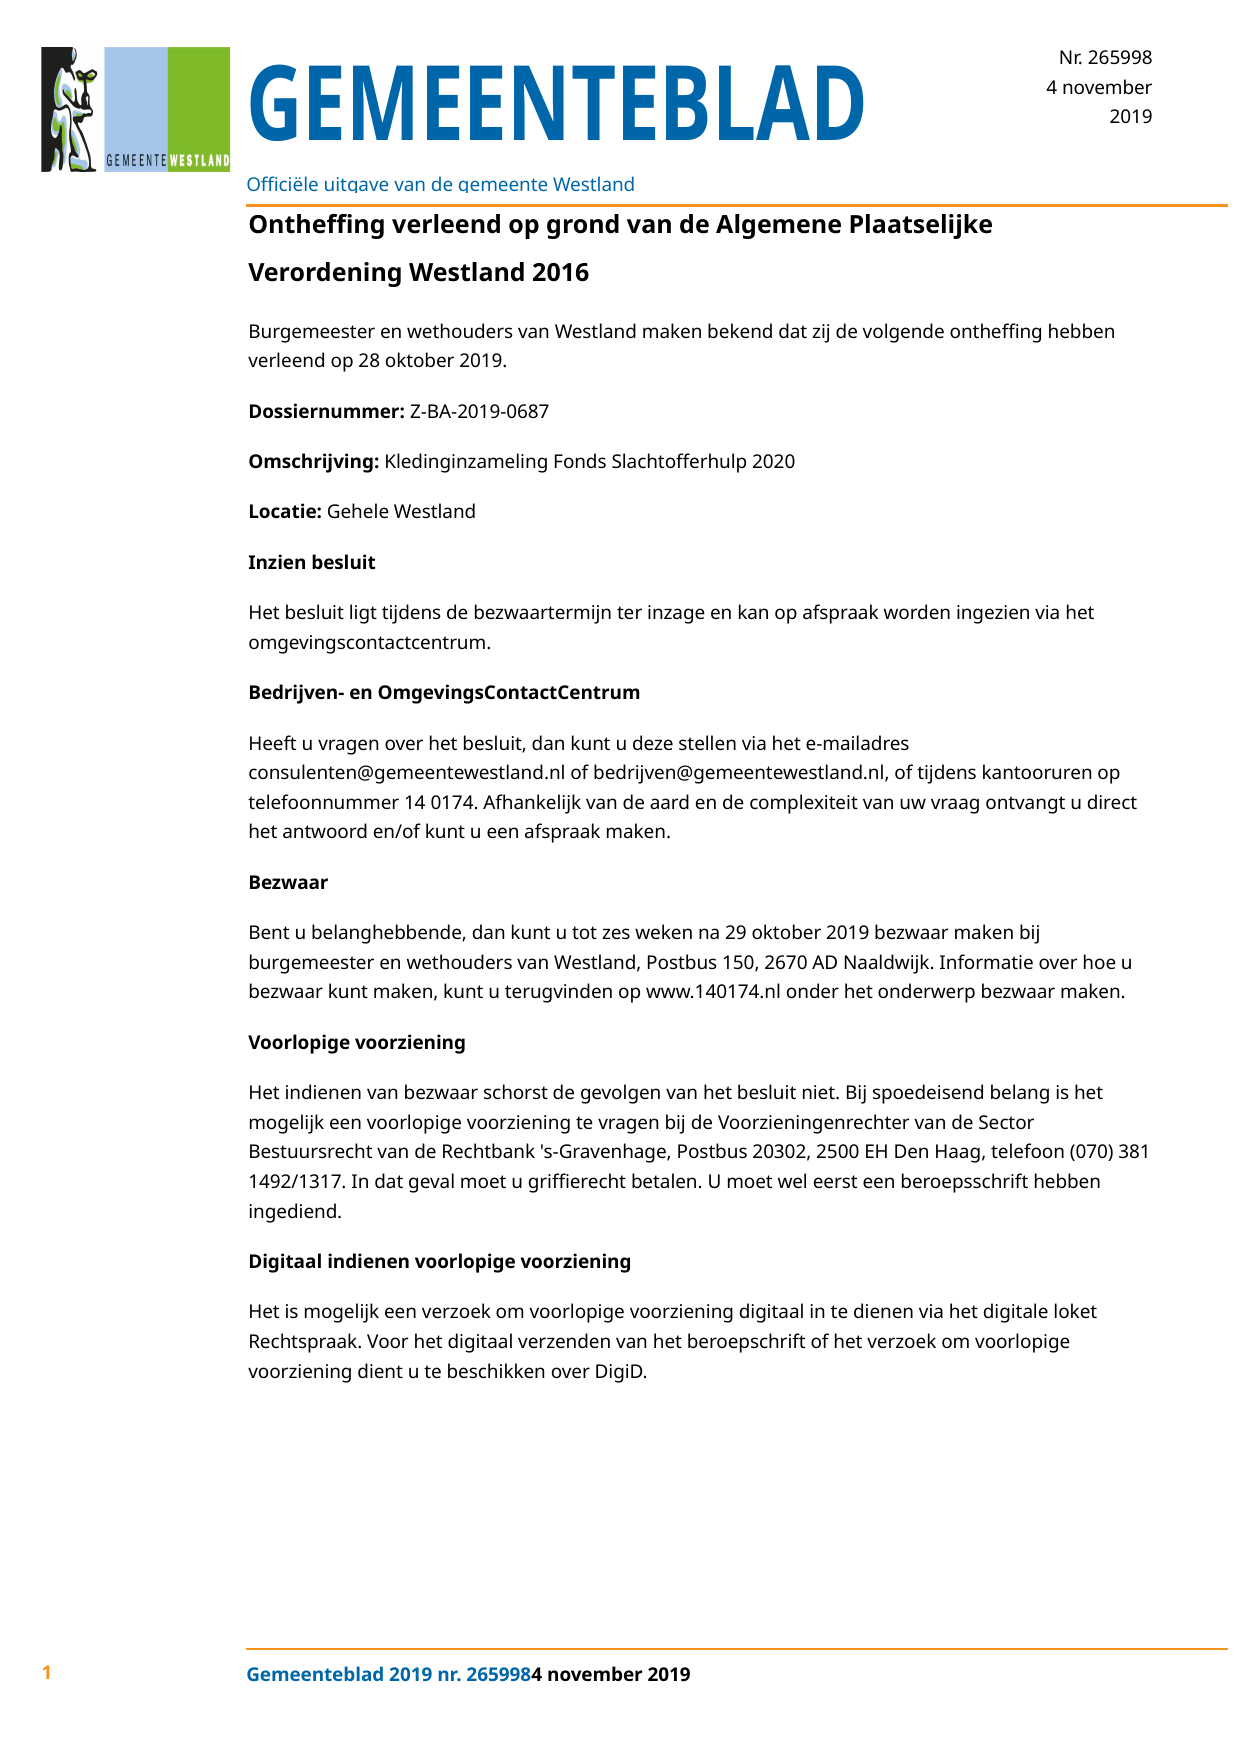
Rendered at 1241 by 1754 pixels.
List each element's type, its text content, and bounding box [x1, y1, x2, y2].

text Digitaal indienen voorlopige voorziening [248, 1248, 1152, 1274]
text Het besluit ligt tijdens de bezwaartermijn ter inzage en kan op afspraak worden ingezien via het omgevingscontactcentrum. [248, 599, 1152, 655]
text Burgemeester en wethouders van Westland maken bekend dat zij de volgende ontheffing hebben verleend op 28 oktober 2019. [248, 318, 1152, 373]
text Bedrijven- en OmgevingsContactCentrum [248, 679, 1152, 705]
text Locatie: Gehele Westland [248, 499, 1152, 524]
text Het is mogelijk een verzoek om voorlopige voorziening digitaal in te dienen via het digitale loket Rechtspraak. Voor het digitaal verzenden van het beroepschrift of het verzoek om voorlopige voorziening dient u te beschikken over DigiD. [248, 1299, 1152, 1384]
text Dossiernummer: Z-BA-2019-0687 [248, 398, 1152, 424]
text Omschrijving: Kledinginzameling Fonds Slachtofferhulp 2020 [248, 448, 1152, 474]
text Ontheffing verleend op grond van de Algemene Plaatselijke Verordening Westland 2016 [248, 207, 1152, 288]
text Bent u belanghebbende, dan kunt u tot zes weken na 29 oktober 2019 bezwaar maken bij burgemeester en wethouders van Westland, Postbus 150, 2670 AD Naaldwijk. Informatie over hoe u bezwaar kunt maken, kunt u terugvinden op www.140174.nl onder het onderwerp bezwaar maken. [248, 919, 1152, 1004]
text Inzien besluit [248, 549, 1152, 575]
text Het indienen van bezwaar schorst de gevolgen van het besluit niet. Bij spoedeisend belang is het mogelijk een voorlopige voorziening te vragen bij de Voorzieningenrechter van de Sector Bestuursrecht van de Rechtbank 's-Gravenhage, Postbus 20302, 2500 EH Den Haag, telefoon (070) 381 1492/1317. In dat geval moet u griffierecht betalen. U moet wel eerst een beroepsschrift hebben ingediend. [248, 1079, 1152, 1224]
picture [41, 47, 231, 172]
text Voorlopige voorziening [248, 1029, 1152, 1055]
text Bezwaar [248, 869, 1152, 895]
text Heeft u vragen over het besluit, dan kunt u deze stellen via het e-mailadres consulenten@gemeentewestland.nl of bedrijven@gemeentewestland.nl, of tijdens kantooruren op telefoonnummer 14 0174. Afhankelijk van de aard en de complexiteit van uw vraag ontvangt u direct het antwoord en/of kunt u een afspraak maken. [248, 730, 1152, 844]
